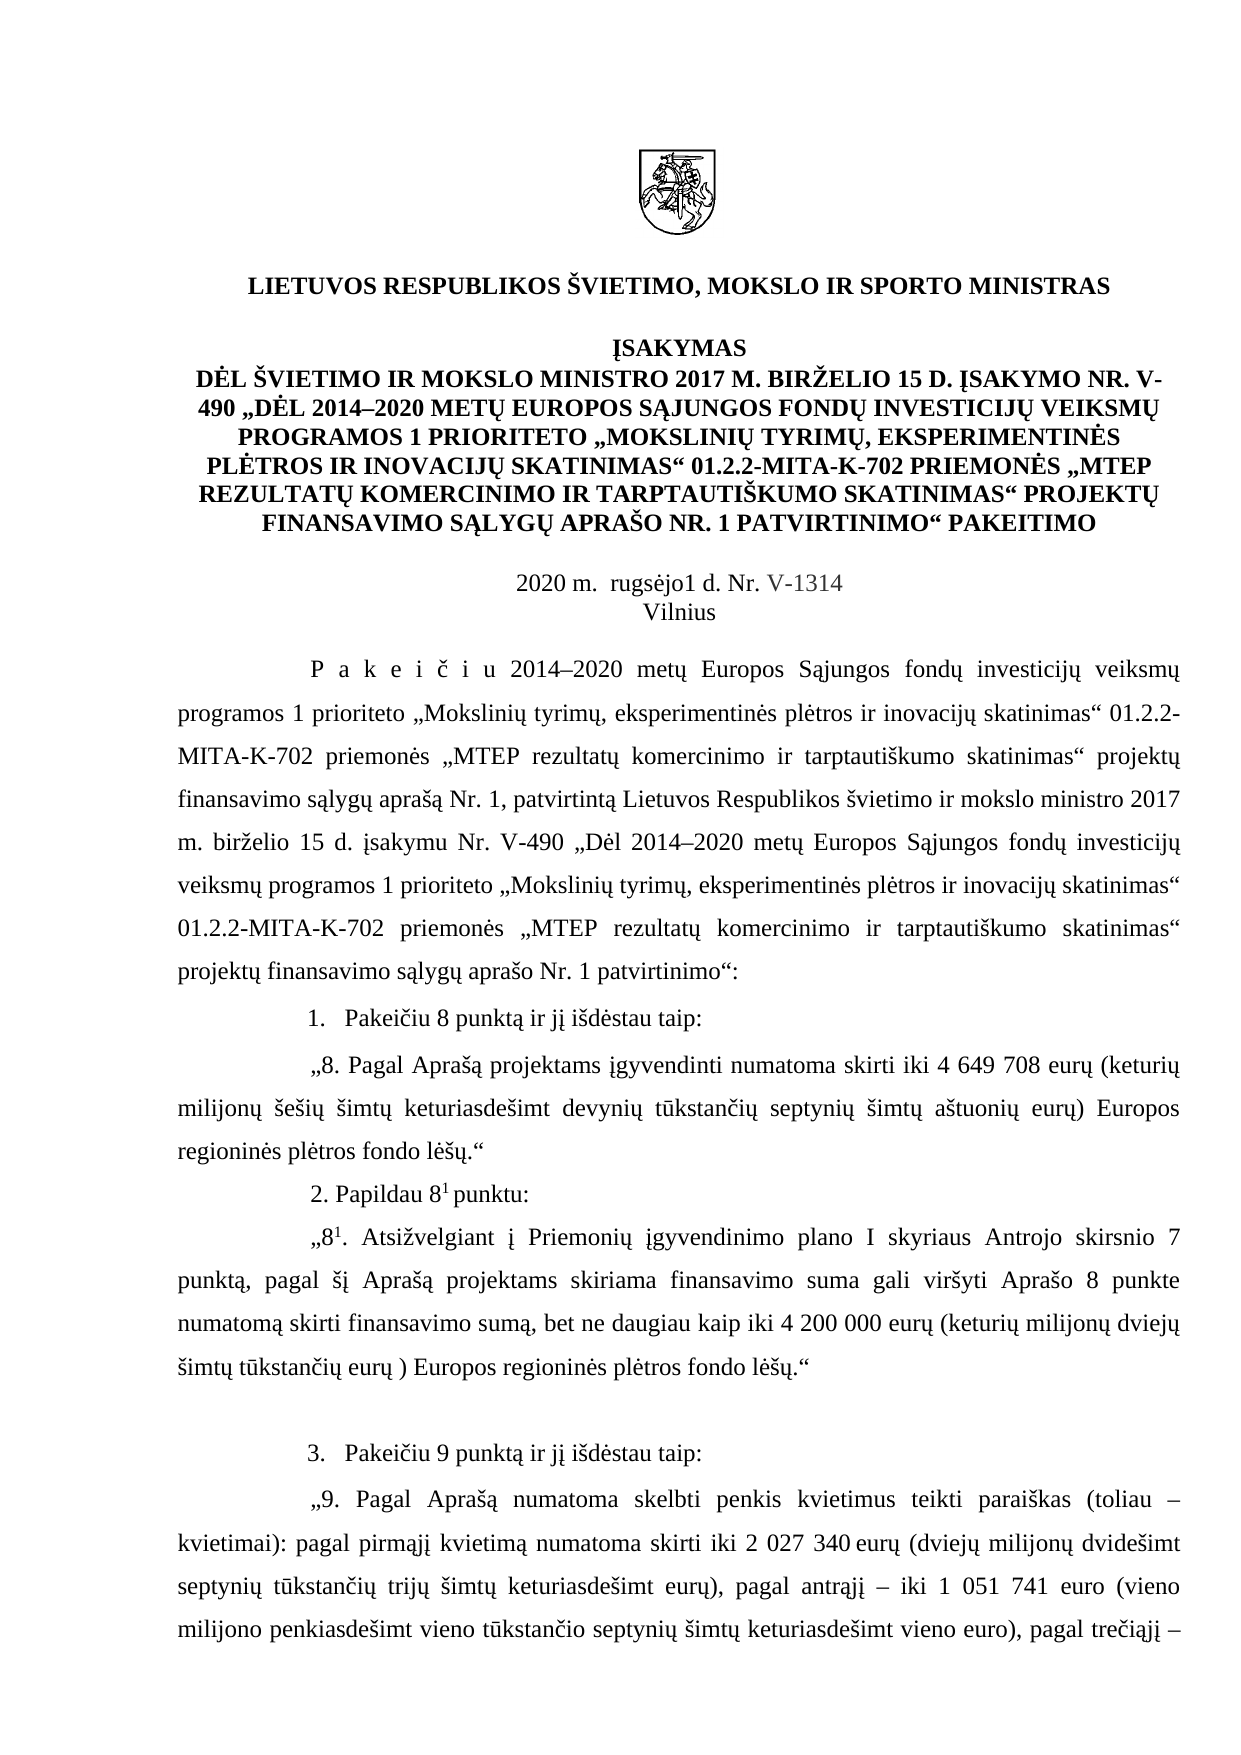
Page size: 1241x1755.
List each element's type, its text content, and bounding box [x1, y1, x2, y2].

text 2. Papildau 81 punktu: [177, 1179, 1181, 1208]
text ĮSAKYMAS [177, 333, 1181, 362]
text DĖL ŠVIETIMO IR MOKSLO MINISTRO 2017 M. BIRŽELIO 15 D. ĮSAKYMO NR. V-490 „DĖL 2014–2020 METŲ EUROPOS SĄJUNGOS FONDŲ INVESTICIJŲ VEIKSMŲ PROGRAMOS 1 PRIORITETO „MOKSLINIŲ TYRIMŲ, EKSPERIMENTINĖS PLĖTROS IR INOVACIJŲ SKATINIMAS“ 01.2.2-MITA-K-702 PRIEMONĖS „MTEP REZULTATŲ KOMERCINIMO IR TARPTAUTIŠKUMO SKATINIMAS“ PROJEKTŲ FINANSAVIMO SĄLYGŲ APRAŠO NR. 1 PATVIRTINIMO“ PAKEITIMO [177, 364, 1181, 537]
text P a k e i č i u 2014–2020 metų Europos Sąjungos fondų investicijų veiksmų programos 1 prioriteto „Mokslinių tyrimų, eksperimentinės plėtros ir inovacijų skatinimas“ 01.2.2-MITA-K-702 priemonės „MTEP rezultatų komercinimo ir tarptautiškumo skatinimas“ projektų finansavimo sąlygų aprašą Nr. 1, patvirtintą Lietuvos Respublikos švietimo ir mokslo ministro 2017 m. birželio 15 d. įsakymu Nr. V-490 „Dėl 2014–2020 metų Europos Sąjungos fondų investicijų veiksmų programos 1 prioriteto „Mokslinių tyrimų, eksperimentinės plėtros ir inovacijų skatinimas“ 01.2.2-MITA-K-702 priemonės „MTEP rezultatų komercinimo ir tarptautiškumo skatinimas“ projektų finansavimo sąlygų aprašo Nr. 1 patvirtinimo“: [177, 654, 1181, 985]
text LIETUVOS RESPUBLIKOS ŠVIETIMO, MOKSLO IR SPORTO MINISTRAS [177, 271, 1181, 300]
text „81. Atsižvelgiant į Priemonių įgyvendinimo plano I skyriaus Antrojo skirsnio 7 punktą, pagal šį Aprašą projektams skiriama finansavimo suma gali viršyti Aprašo 8 punkte numatomą skirti finansavimo sumą, bet ne daugiau kaip iki 4 200 000 eurų (keturių milijonų dviejų šimtų tūkstančių eurų ) Europos regioninės plėtros fondo lėšų.“ [177, 1222, 1181, 1380]
text 3. Pakeičiu 9 punktą ir jį išdėstau taip: [307, 1438, 1181, 1467]
text 2020 m. rugsėjo1 d. Nr. V-1314 [177, 568, 1181, 597]
text 1. Pakeičiu 8 punktą ir jį išdėstau taip: [307, 1003, 1181, 1032]
text „9. Pagal Aprašą numatoma skelbti penkis kvietimus teikti paraiškas (toliau – kvietimai): pagal pirmąjį kvietimą numatoma skirti iki 2 027 340 eurų (dviejų milijonų dvidešimt septynių tūkstančių trijų šimtų keturiasdešimt eurų), pagal antrąjį – iki 1 051 741 euro (vieno milijono penkiasdešimt vieno tūkstančio septynių šimtų keturiasdešimt vieno euro), pagal trečiąjį – [177, 1484, 1181, 1643]
text „8. Pagal Aprašą projektams įgyvendinti numatoma skirti iki 4 649 708 eurų (keturių milijonų šešių šimtų keturiasdešimt devynių tūkstančių septynių šimtų aštuonių eurų) Europos regioninės plėtros fondo lėšų.“ [177, 1050, 1181, 1165]
text Vilnius [177, 597, 1181, 626]
